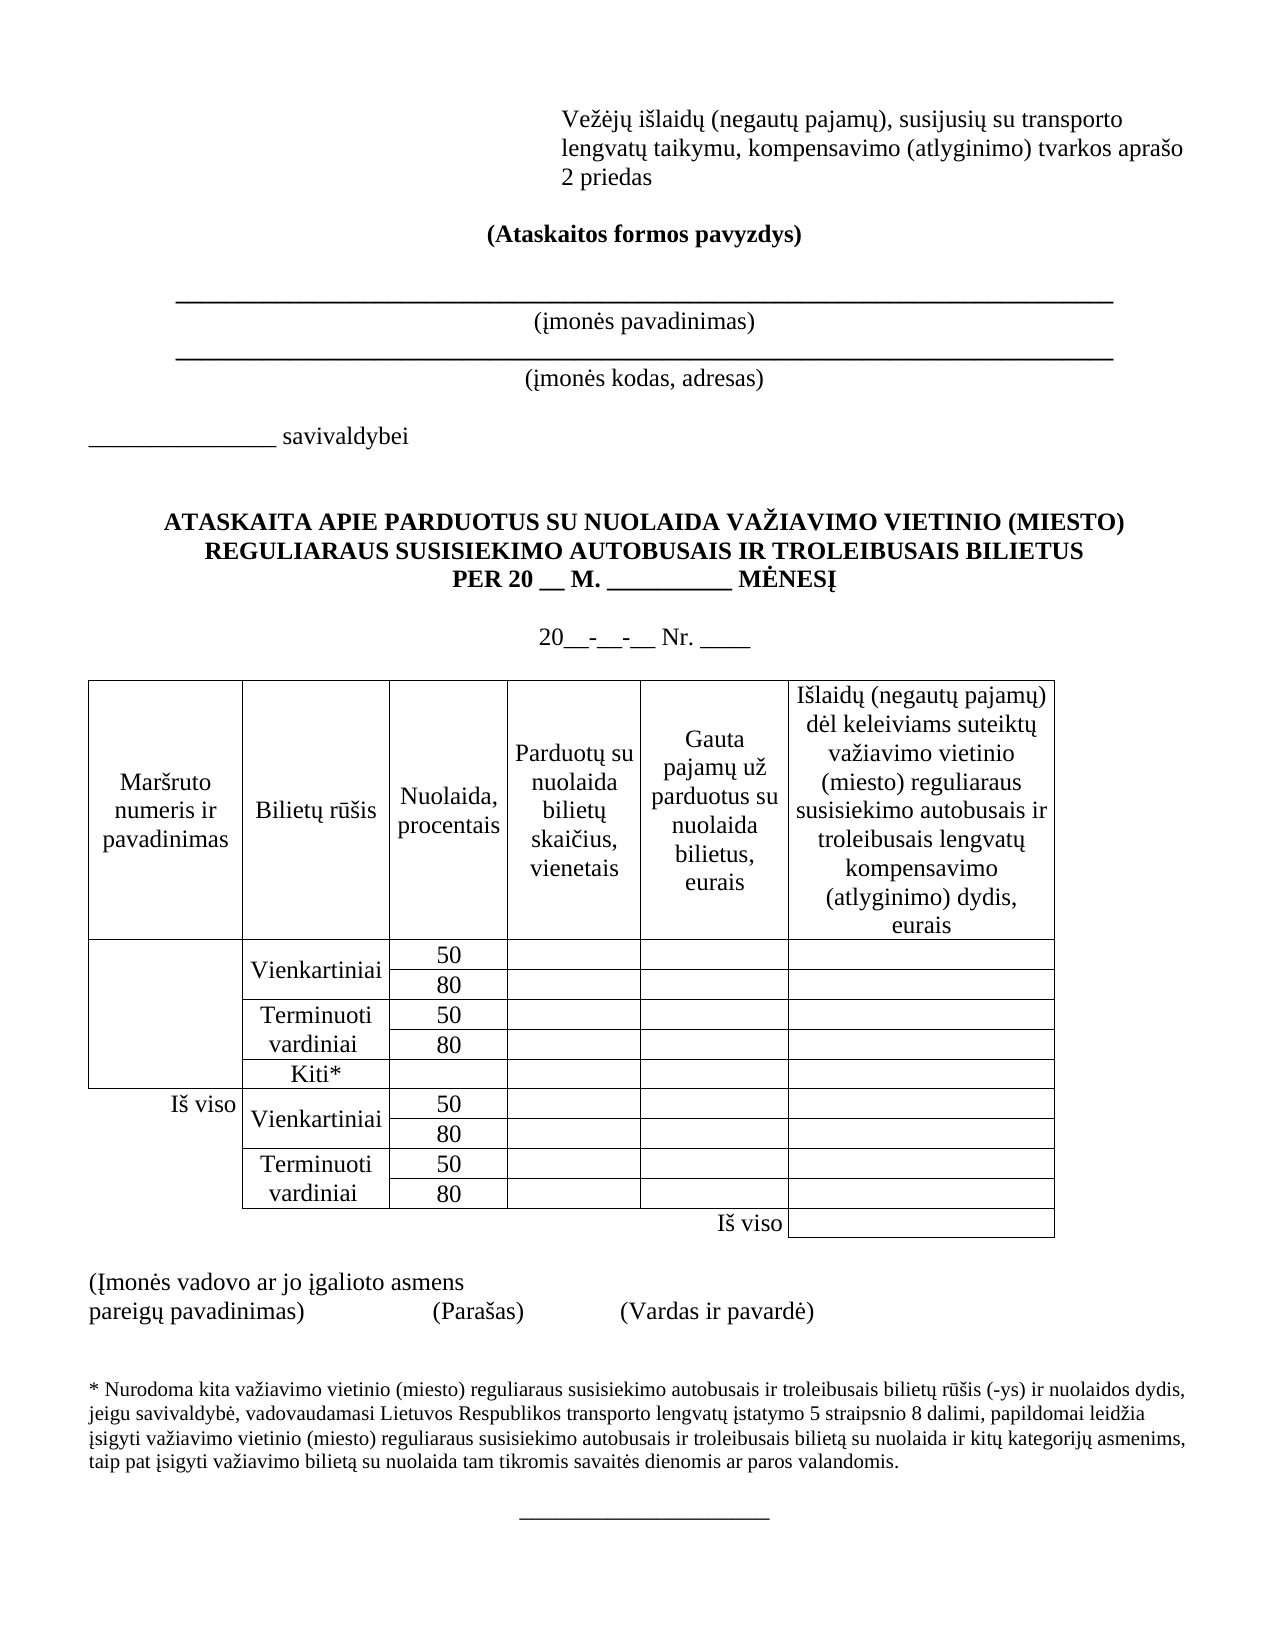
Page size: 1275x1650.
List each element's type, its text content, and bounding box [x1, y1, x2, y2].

text PER 20 __ M. __________ MĖNESĮ [89, 564, 1200, 593]
table_cell [789, 940, 1054, 969]
table_cell 50 [390, 1149, 507, 1178]
table_cell Terminuoti vardiniai [243, 1149, 389, 1207]
table_cell [641, 1179, 788, 1207]
table_cell Iš viso [641, 1209, 788, 1237]
table_cell [242, 1209, 390, 1237]
text (įmonės kodas, adresas) [89, 363, 1200, 392]
table_cell 80 [390, 1119, 507, 1148]
table_cell [789, 1060, 1054, 1088]
text (Ataskaitos formos pavyzdys) [89, 219, 1200, 248]
text * Nurodoma kita važiavimo vietinio (miesto) reguliaraus susisiekimo autobusais ir troleibusais bilietų rūšis (-ys) ir nuolaidos dydis, jeigu savivaldybė, vadovaudamasi Lietuvos Respublikos transporto lengvatų įstatymo 5 straipsnio 8 dalimi, papildomai leidžia įsigyti važiavimo vietinio (miesto) reguliaraus susisiekimo autobusais ir troleibusais bilietą su nuolaida ir kitų kategorijų asmenims, taip pat įsigyti važiavimo bilietą su nuolaida tam tikromis savaitės dienomis ar paros valandomis. [89, 1377, 1200, 1473]
table_cell 80 [390, 1179, 507, 1207]
table_cell [508, 940, 640, 969]
table_cell [641, 940, 788, 969]
text (įmonės pavadinimas) [89, 306, 1200, 334]
table_cell [89, 1208, 242, 1237]
text –––––––––––––––––––– [89, 1502, 1200, 1531]
table_cell [508, 1209, 641, 1237]
table_header Bilietų rūšis [243, 681, 389, 939]
table_cell 50 [390, 1089, 507, 1118]
table_cell [641, 1030, 788, 1058]
text lengvatų taikymu, kompensavimo (atlyginimo) tvarkos aprašo [561, 133, 1200, 162]
table_cell [89, 1118, 242, 1148]
text 2 priedas [561, 162, 1200, 191]
text 20__-__-__ Nr. ____ [89, 622, 1200, 651]
text (Įmonės vadovo ar jo įgalioto asmens [89, 1267, 1200, 1296]
table_cell [508, 1179, 640, 1207]
text _______________ savivaldybei [89, 421, 1200, 449]
table_cell [89, 940, 242, 1088]
table_header Maršruto numeris ir pavadinimas [89, 681, 242, 939]
table_cell [789, 970, 1054, 999]
table_cell [789, 1119, 1054, 1148]
table_cell [89, 1178, 242, 1207]
table_cell [508, 1089, 640, 1118]
table_cell Vienkartiniai [243, 940, 389, 999]
table_cell [641, 970, 788, 999]
table_header Išlaidų (negautų pajamų) dėl keleiviams suteiktų važiavimo vietinio (miesto) reguliaraus susisiekimo autobusais ir troleibusais lengvatų kompensavimo (atlyginimo) dydis, eurais [789, 681, 1054, 939]
table_cell [641, 1149, 788, 1178]
table_cell 50 [390, 1000, 507, 1029]
table_header Nuolaida, procentais [390, 681, 507, 939]
text Vežėjų išlaidų (negautų pajamų), susijusių su transporto [561, 104, 1200, 133]
text pareigų pavadinimas) (Parašas) (Vardas ir pavardė) [89, 1296, 1200, 1324]
table_cell 50 [390, 940, 507, 969]
table_cell [390, 1060, 507, 1088]
table_header Gauta pajamų už parduotus su nuolaida bilietus, eurais [641, 681, 788, 939]
table_cell Vienkartiniai [243, 1089, 389, 1148]
table_cell [641, 1119, 788, 1148]
table_cell [641, 1089, 788, 1118]
table_cell Kiti* [243, 1060, 389, 1088]
table_cell [641, 1060, 788, 1088]
text ___________________________________________________________________________ [89, 334, 1200, 363]
table_cell [641, 1000, 788, 1029]
table_cell [789, 1149, 1054, 1178]
table_cell [508, 1000, 640, 1029]
table_cell Terminuoti vardiniai [243, 1000, 389, 1058]
table_cell [508, 1060, 640, 1088]
table_header Parduotų su nuolaida bilietų skaičius, vienetais [508, 681, 640, 939]
table_cell [508, 1149, 640, 1178]
table_cell [508, 1030, 640, 1058]
table_cell [508, 1119, 640, 1148]
table_cell [789, 1209, 1054, 1237]
table_cell [789, 1089, 1054, 1118]
text ___________________________________________________________________________ [89, 277, 1200, 306]
text ATASKAITA APIE PARDUOTUS SU NUOLAIDA VAŽIAVIMO VIETINIO (MIESTO) REGULIARAUS SUSISIEKIMO AUTOBUSAIS IR TROLEIBUSAIS BILIETUS [89, 507, 1200, 564]
table_cell [789, 1179, 1054, 1207]
table_cell Iš viso [89, 1089, 242, 1118]
table_cell 80 [390, 970, 507, 999]
table_cell [789, 1030, 1054, 1058]
table_cell 80 [390, 1030, 507, 1058]
table_cell [89, 1148, 242, 1178]
table_cell [508, 970, 640, 999]
table_cell [390, 1209, 508, 1237]
table_cell [789, 1000, 1054, 1029]
